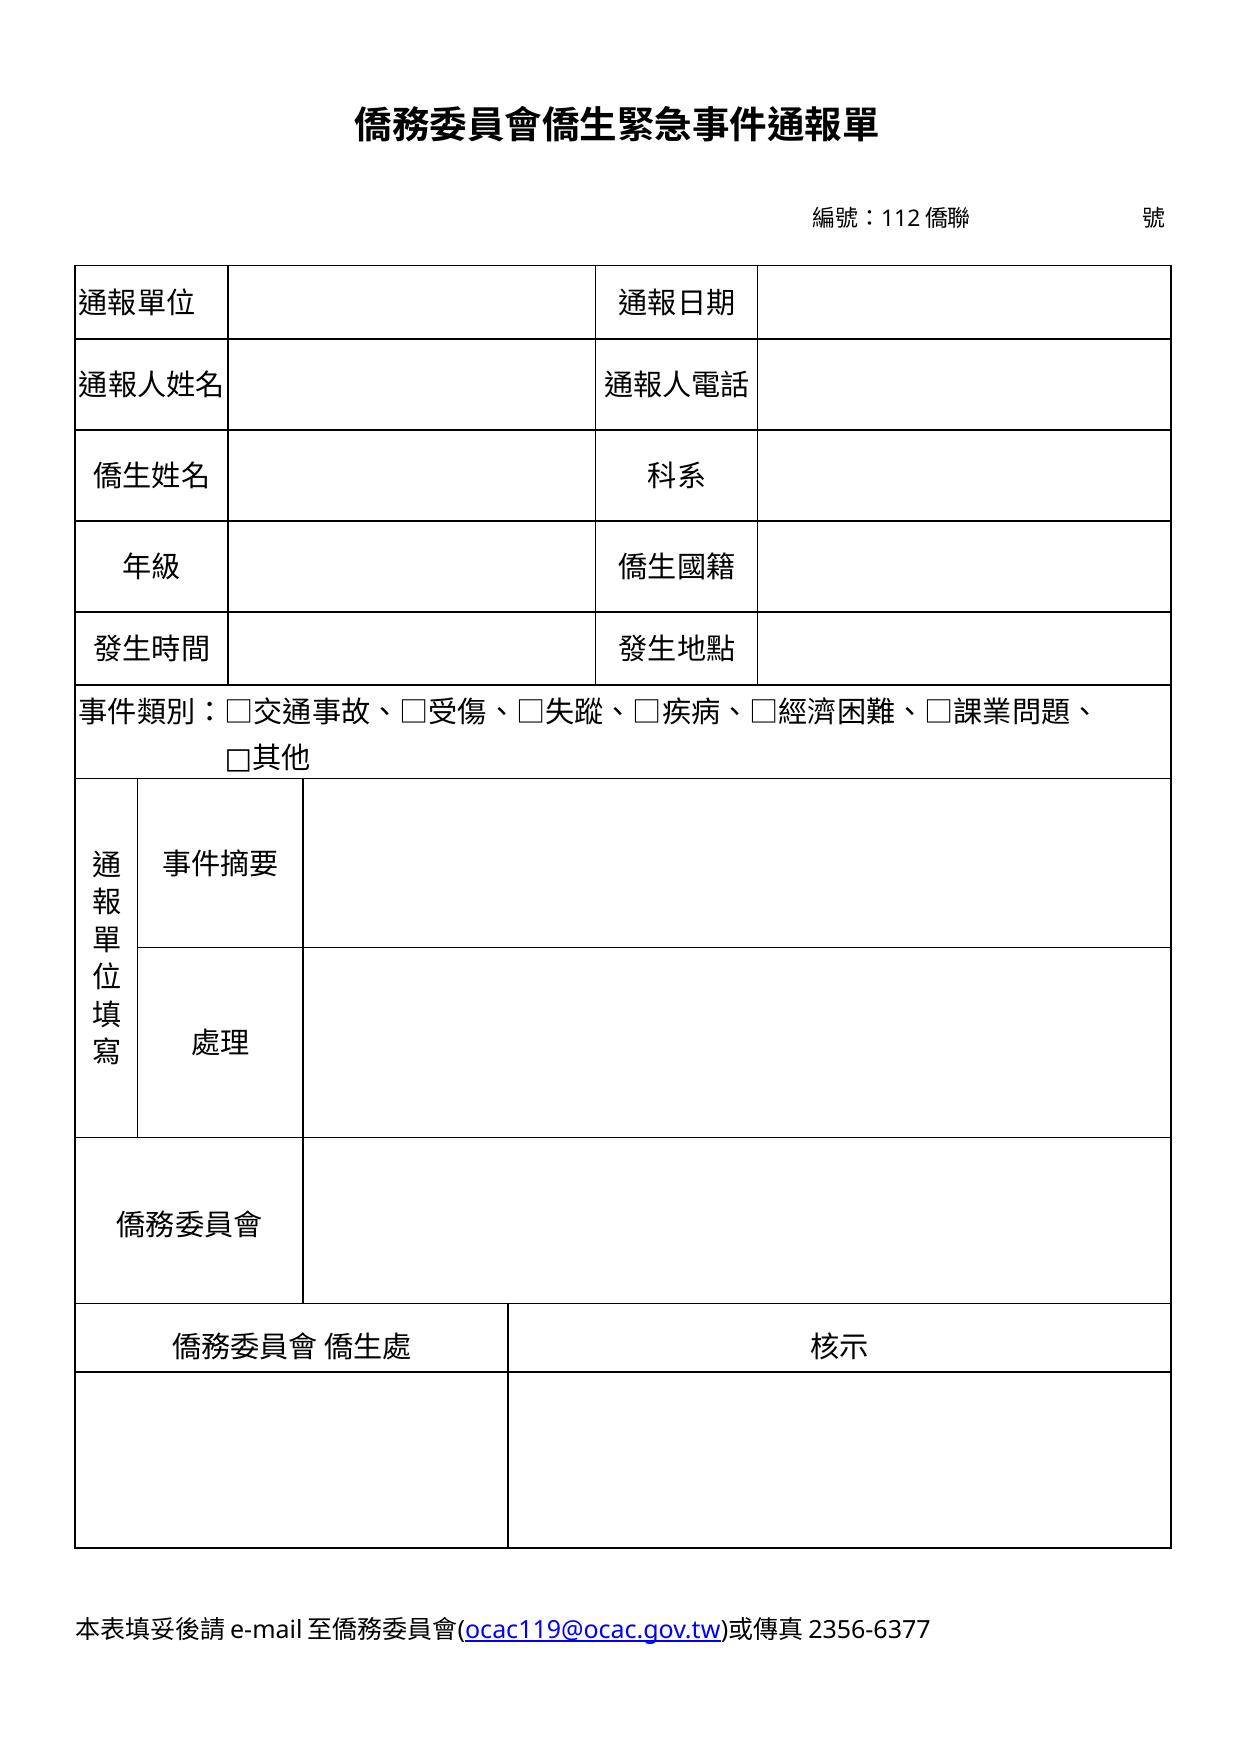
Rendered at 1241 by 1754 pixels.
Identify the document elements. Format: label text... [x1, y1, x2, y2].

table_cell [76, 1373, 507, 1547]
table_cell [304, 1138, 1170, 1303]
table_cell 通報人電話 [596, 340, 757, 429]
table_cell [758, 613, 1170, 684]
table_header [229, 266, 595, 338]
table_cell [758, 431, 1170, 520]
table_cell 處理 [138, 948, 302, 1136]
table_header 通報單位 [76, 266, 227, 338]
table_cell 僑生姓名 [76, 431, 227, 520]
table_cell 事件類別：□交通事故、□受傷、□失蹤、□疾病、□經濟困難、□課業問題、 □其他 [76, 686, 1170, 777]
table_cell 科系 [596, 431, 757, 520]
text 本表填妥後請e-mail至僑務委員會(ocac119@ocac.gov.tw)或傳真2356-6377 [75, 1609, 1165, 1646]
table_cell 僑生國籍 [596, 522, 757, 611]
table_cell 事件摘要 [138, 779, 302, 947]
table_cell [304, 779, 1170, 947]
table_cell [509, 1373, 1170, 1547]
table_cell 核示 [509, 1304, 1170, 1371]
table_header [758, 266, 1170, 338]
text 僑務委員會僑生緊急事件通報單 [75, 94, 1159, 149]
text 編號：112僑聯 號 [75, 200, 1165, 233]
table_cell 僑務委員會 僑生處 [76, 1304, 507, 1371]
table_cell 年級 [76, 522, 227, 611]
table_cell 發生地點 [596, 613, 757, 684]
table_cell [229, 340, 595, 429]
table_cell 僑務委員會 [76, 1138, 302, 1303]
table_cell 發生時間 [76, 613, 227, 684]
table_cell [758, 340, 1170, 429]
table_cell [229, 431, 595, 520]
table_cell 通報人姓名 [76, 340, 227, 429]
table_cell [229, 522, 595, 611]
table_header 通報日期 [596, 266, 757, 338]
table_cell [304, 948, 1170, 1136]
table_cell 通 報 單 位 填 寫 [76, 779, 137, 1136]
table_cell [758, 522, 1170, 611]
table_cell [229, 613, 595, 684]
